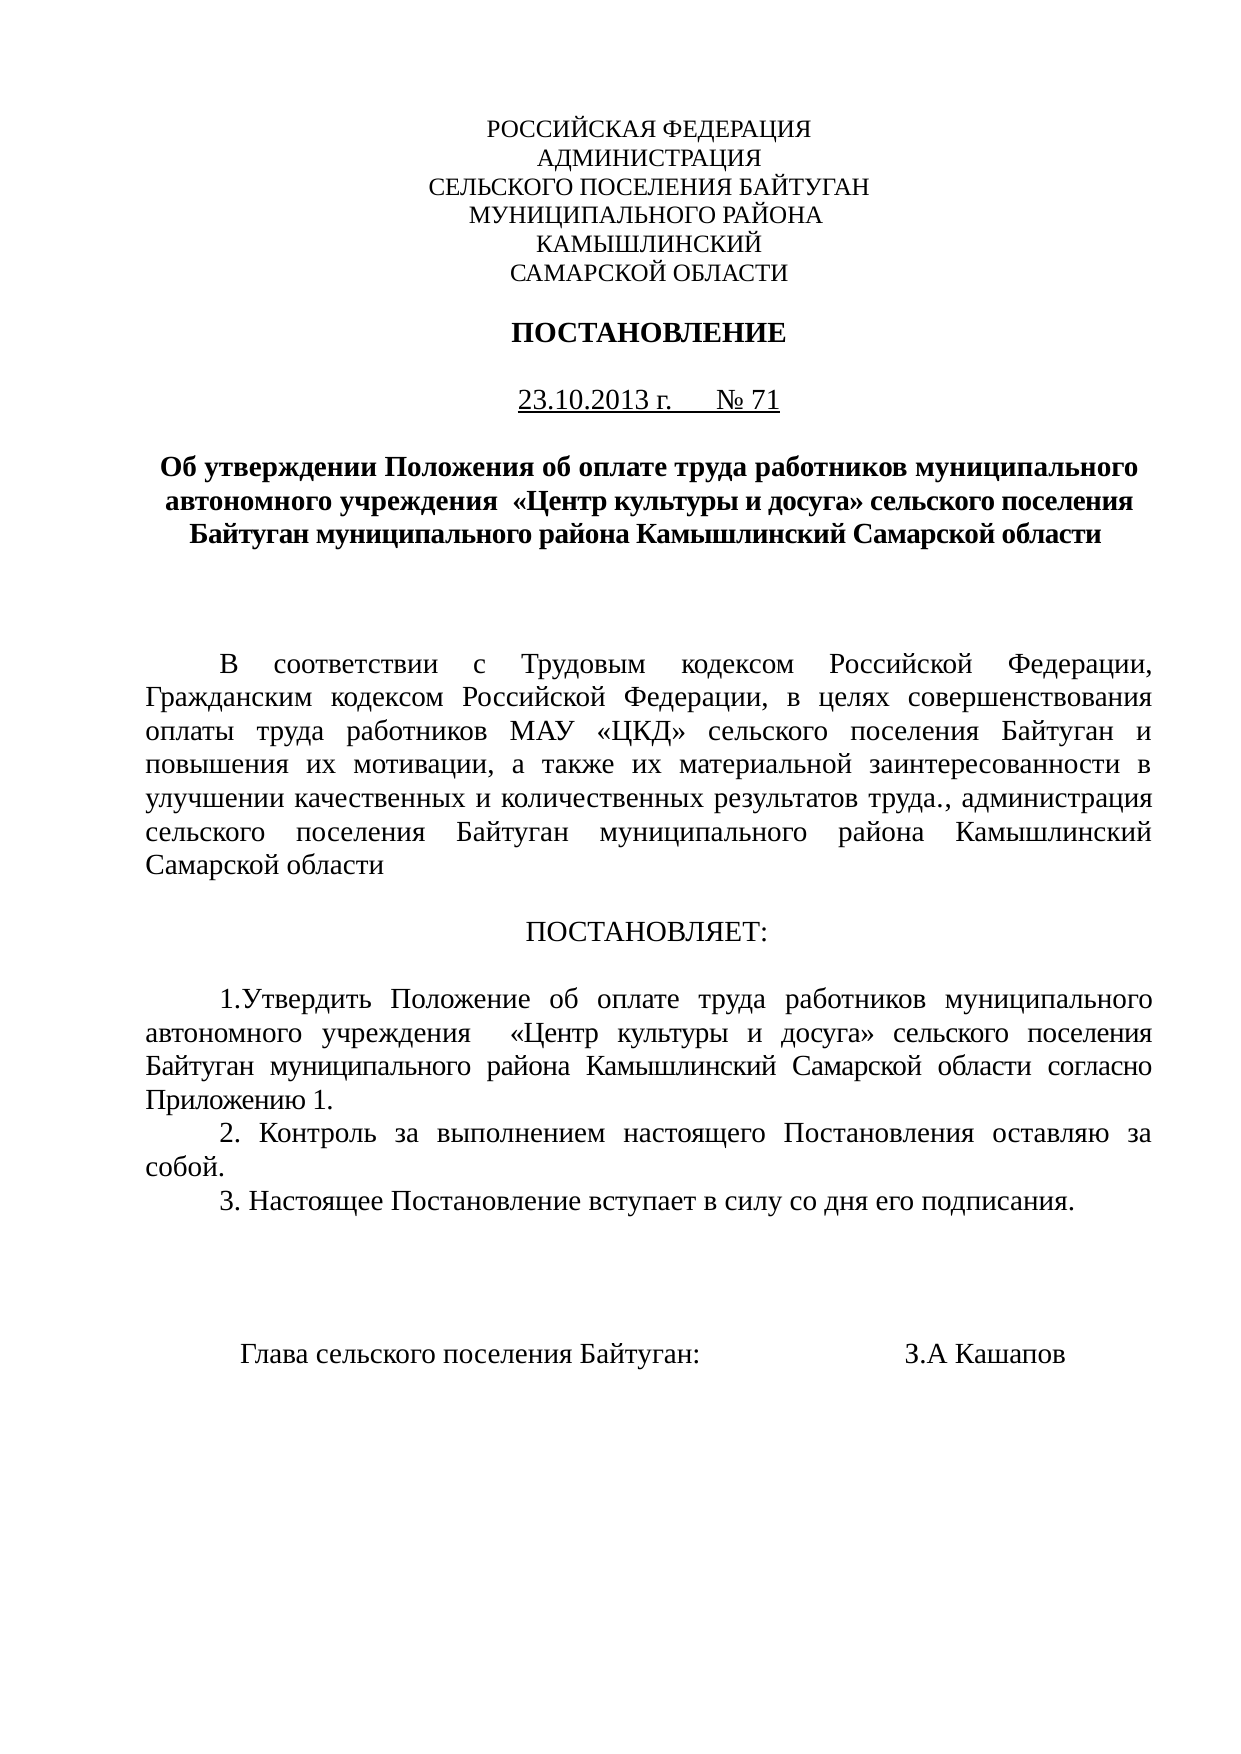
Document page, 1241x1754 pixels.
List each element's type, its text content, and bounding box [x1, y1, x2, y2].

text В соответствии с Трудовым кодексом Российской Федерации, Гражданским кодексом Российской Федерации, в целях совершенствования оплаты труда работников МАУ «ЦКД» сельского поселения Байтуган и повышения их мотивации, а также их материальной заинтересованности в улучшении качественных и количественных результатов труда., администрация сельского поселения Байтуган муниципального района Камышлинский Самарской области [145, 646, 1153, 881]
text ПОСТАНОВЛЕНИЕ [145, 315, 1153, 349]
text 23.10.2013 г. № 71 [145, 382, 1153, 416]
text Об утверждении Положения об оплате труда работников муниципального автономного учреждения «Центр культуры и досуга» сельского поселения Байтуган муниципального района Камышлинский Самарской области [145, 449, 1153, 550]
table_header [598, 85, 1136, 114]
text Глава сельского поселения Байтуган: З.А Кашапов [145, 1336, 1153, 1369]
text МУНИЦИПАЛЬНОГО РАЙОНА [145, 200, 1153, 229]
table_header [134, 85, 597, 114]
text 1.Утвердить Положение об оплате труда работников муниципального автономного учреждения «Центр культуры и досуга» сельского поселения Байтуган муниципального района Камышлинский Самарской области согласно Приложению 1. [145, 981, 1153, 1116]
text КАМЫШЛИНСКИЙ [145, 229, 1153, 258]
text 2. Контроль за выполнением настоящего Постановления оставляю за собой. [145, 1116, 1153, 1183]
text АДМИНИСТРАЦИЯ [145, 143, 1153, 172]
text САМАРСКОЙ ОБЛАСТИ [145, 258, 1153, 287]
text РОССИЙСКАЯ ФЕДЕРАЦИЯ [145, 114, 1153, 143]
text 3. Настоящее Постановление вступает в силу со дня его подписания. [145, 1183, 1153, 1216]
text ПОСТАНОВЛЯЕТ: [145, 914, 1153, 948]
text СЕЛЬСКОГО ПОСЕЛЕНИЯ БАЙТУГАН [145, 172, 1153, 200]
